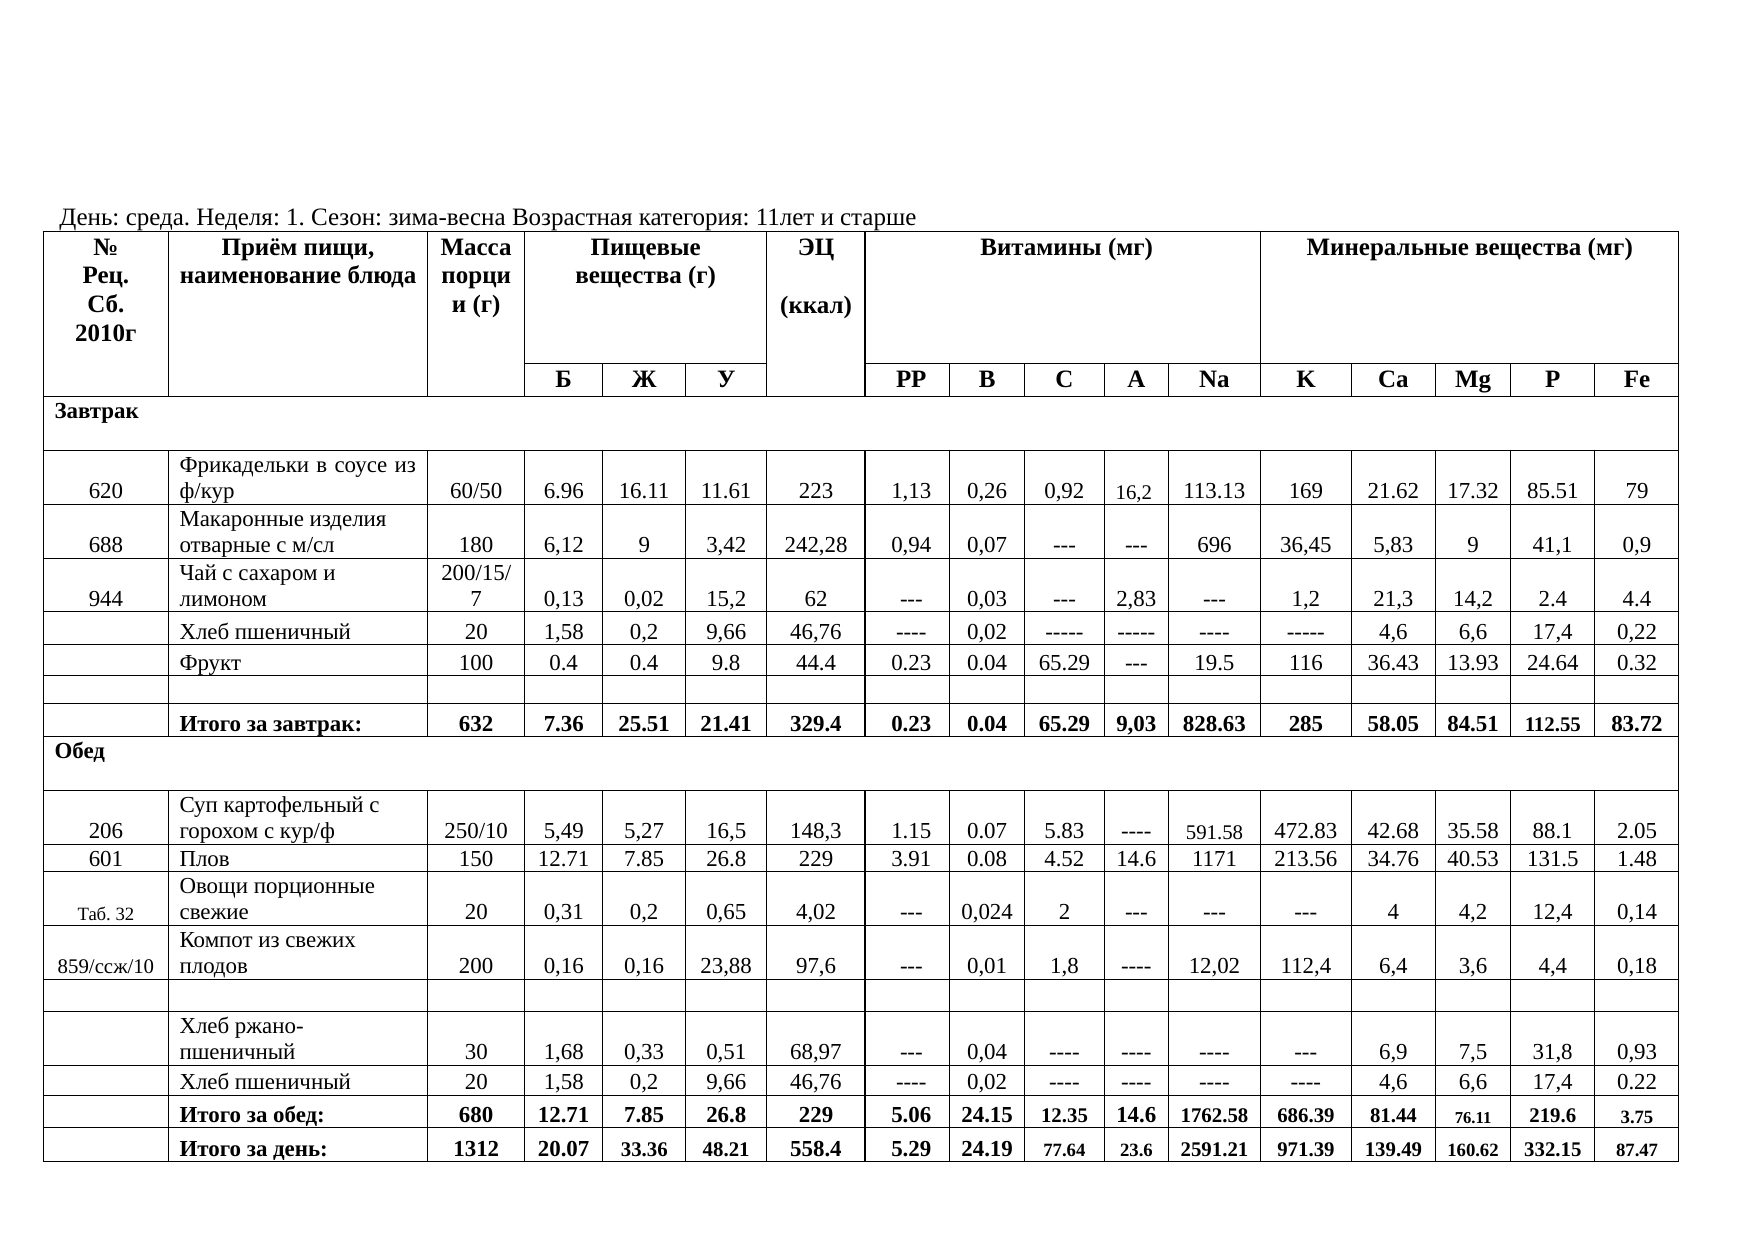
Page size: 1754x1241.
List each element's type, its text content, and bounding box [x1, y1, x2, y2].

table_cell 6,12 [525, 505, 602, 557]
table_cell --- [1169, 872, 1260, 925]
table_cell 1312 [428, 1128, 524, 1161]
table_cell ---- [1169, 612, 1260, 644]
table_cell Хлеб пшеничный [169, 1066, 427, 1094]
table_cell [767, 676, 864, 702]
table_cell [950, 980, 1024, 1011]
table_cell 14,2 [1436, 559, 1510, 611]
table_cell [428, 676, 524, 702]
table_cell ----- [1025, 612, 1104, 644]
table_cell 3,42 [686, 505, 766, 557]
table_cell [169, 980, 427, 1011]
table_cell 60/50 [428, 451, 524, 504]
table_cell --- [1105, 872, 1168, 925]
table_cell 1,8 [1025, 926, 1104, 978]
table_cell 4,02 [767, 872, 864, 925]
table_cell 12,02 [1169, 926, 1260, 978]
table_cell 0,02 [950, 612, 1024, 644]
table_cell Fe [1595, 364, 1678, 396]
table_cell 798,79 [1261, 1096, 1351, 1127]
table_cell 14,6 [1105, 1096, 1168, 1127]
table_cell 31,8 [1511, 1012, 1594, 1064]
table_cell 7,85 [603, 845, 685, 871]
text День: среда. Неделя: 1. Сезон: зима-весна Возрастная категория: 11лет и старше [59, 202, 1724, 231]
table_cell 591,58 [1169, 791, 1260, 844]
table_cell ---- [1169, 1066, 1260, 1094]
table_cell ---- [1261, 1066, 1351, 1094]
table_cell 206 [44, 791, 168, 844]
table_cell --- [1105, 505, 1168, 557]
table_cell 36,45 [1261, 505, 1351, 557]
table_cell ---- [1169, 1012, 1260, 1064]
table_cell 1,48 [1595, 845, 1678, 871]
table_cell [866, 505, 873, 557]
table_cell 0,4 [525, 645, 602, 675]
table_cell [525, 980, 602, 1011]
table_cell [44, 1128, 168, 1161]
table_cell Хлеб ржано-пшеничный [169, 1012, 427, 1064]
table_cell 3,6 [1436, 926, 1510, 978]
table_cell 1,15 [873, 791, 949, 844]
table_cell 11,61 [686, 451, 766, 504]
table_cell А [1105, 364, 1168, 396]
table_cell [169, 676, 427, 702]
table_cell 859/ссж/10 [44, 926, 168, 978]
table_cell [1261, 676, 1351, 702]
table_cell 223 [767, 451, 864, 504]
table_cell 23,6 [1105, 1128, 1168, 1161]
table_cell 37,12 [525, 1128, 602, 1161]
table_cell [428, 980, 524, 1011]
table_cell --- [1025, 559, 1104, 611]
table_cell 97,6 [767, 926, 864, 978]
table_cell [866, 872, 873, 925]
table_cell Фрукт [169, 645, 427, 675]
table_cell 0,02 [950, 1066, 1024, 1094]
table_cell [866, 645, 873, 675]
table_cell [1261, 980, 1351, 1011]
table_cell 1,15 [866, 791, 873, 844]
table_cell Итого за день: [169, 1128, 427, 1161]
table_cell 9,66 [686, 1066, 766, 1094]
table_cell 0,024 [950, 872, 1024, 925]
table_cell [866, 612, 873, 644]
table_cell 688 [44, 505, 168, 557]
table_cell 4,2 [1436, 872, 1510, 925]
table_cell [1169, 676, 1260, 702]
table_cell Ca [1352, 364, 1435, 396]
table_cell 828,63 [1169, 704, 1260, 736]
table_cell 1,58 [525, 612, 602, 644]
table_cell [1169, 980, 1260, 1011]
table_cell 0,32 [1595, 645, 1678, 675]
table_cell [44, 612, 168, 644]
table_cell 0,04 [950, 1012, 1024, 1064]
table_cell 200 [428, 926, 524, 978]
table_cell 36,43 [1352, 645, 1435, 675]
table_cell [1352, 980, 1435, 1011]
table_cell [44, 1012, 168, 1064]
table_cell 5,27 [603, 791, 685, 844]
table_cell [873, 980, 949, 1011]
table_cell 2,3 [873, 704, 949, 736]
table_cell 20 [428, 872, 524, 925]
table_cell 9,8 [686, 645, 766, 675]
table_cell 148,3 [767, 791, 864, 844]
table_cell 0,07 [950, 505, 1024, 557]
table_cell [44, 645, 168, 675]
table_cell [603, 676, 685, 702]
table_cell 0,22 [1595, 1066, 1678, 1094]
table_cell 2,05 [1595, 791, 1678, 844]
table_cell 1121,44 [1261, 1128, 1351, 1161]
table_cell [1436, 980, 1510, 1011]
table_cell 100 [428, 645, 524, 675]
table_cell ---- [1105, 791, 1168, 844]
table_cell 0,13 [525, 559, 602, 611]
table_cell Итого за обед: [169, 1096, 427, 1127]
table_cell 89,84 [1595, 1128, 1678, 1161]
table_cell [767, 980, 864, 1011]
table_cell [1595, 980, 1678, 1011]
table_cell 80,36 [1025, 1128, 1104, 1161]
table_cell 229 [767, 845, 864, 871]
table_cell 6,96 [525, 451, 602, 504]
table_cell 2,4 [1511, 559, 1594, 611]
table_cell 1,58 [525, 1066, 602, 1094]
table_cell 19,5 [1169, 645, 1260, 675]
table_cell ---- [1025, 1012, 1104, 1064]
table_cell 9,03 [1105, 704, 1168, 736]
table_cell 99,34 [1352, 1096, 1435, 1127]
table_cell 0,02 [603, 559, 685, 611]
table_cell 4,6 [1352, 612, 1435, 644]
table_cell 150 [428, 845, 524, 871]
table_cell Ж [603, 364, 685, 396]
table_cell 180 [428, 505, 524, 557]
table_cell ---- [1105, 1012, 1168, 1064]
table_cell 189,12 [1352, 1128, 1435, 1161]
table_cell [1025, 676, 1104, 702]
table_cell 30 [428, 1012, 524, 1064]
table_cell 456,65 [1511, 1128, 1594, 1161]
table_cell 7,36 [873, 1128, 949, 1161]
table_cell 34,76 [1352, 845, 1435, 871]
table_cell [1025, 980, 1104, 1011]
table_cell Плов [169, 845, 427, 871]
table_cell 2,83 [1105, 559, 1168, 611]
table_cell 285,6 [1511, 1096, 1594, 1127]
table_cell 3,91 [873, 845, 949, 871]
table_cell [525, 676, 602, 702]
table_cell 696 [1169, 505, 1260, 557]
table_cell 0,22 [1595, 612, 1678, 644]
table_header [866, 232, 873, 363]
table_cell Компот из свежих плодов [169, 926, 427, 978]
table_cell 62 [767, 559, 864, 611]
table_cell 2603,23 [1169, 1128, 1260, 1161]
table_cell 5,83 [1025, 791, 1104, 844]
table_cell Обед [44, 737, 1678, 790]
table_cell 4,4 [1595, 559, 1678, 611]
table_cell Na [1169, 364, 1260, 396]
table_cell Чай с сахаром и лимоном [169, 559, 427, 611]
table_cell [44, 676, 168, 702]
table_cell 182,52 [1436, 1128, 1510, 1161]
table_cell 0,03 [950, 559, 1024, 611]
table_cell 14,6 [1105, 845, 1168, 871]
table_cell 1,2 [1261, 559, 1351, 611]
table_cell Б [525, 364, 602, 396]
table_cell 0,16 [603, 926, 685, 978]
table_cell 0,04 [950, 645, 1024, 675]
table_cell 12,71 [525, 845, 602, 871]
table_cell 1,13 [873, 451, 949, 504]
table_cell 127,69 [686, 1128, 766, 1161]
table_cell 6,9 [1352, 1012, 1435, 1064]
table_cell 0,23 [873, 645, 949, 675]
table_cell Завтрак [44, 397, 1678, 450]
table_cell --- [1261, 1012, 1351, 1064]
table_cell 0,65 [686, 872, 766, 925]
table_cell 21,62 [1352, 451, 1435, 504]
table_header Приём пищи, наименование блюда [169, 232, 427, 396]
table_cell [686, 980, 766, 1011]
table_cell 44,4 [767, 645, 864, 675]
table_cell 0,4 [603, 645, 685, 675]
table_cell 0,08 [950, 845, 1024, 871]
table_cell 4,4 [1511, 926, 1594, 978]
table_cell [1511, 980, 1594, 1011]
table_cell 79 [1595, 451, 1678, 504]
table_cell 17,4 [1511, 612, 1594, 644]
table_cell 88,1 [1511, 791, 1594, 844]
table_cell 601 [44, 845, 168, 871]
table_cell 23,88 [686, 926, 766, 978]
table_cell 41,1 [1511, 505, 1594, 557]
table_cell 0,2 [603, 1066, 685, 1094]
table_cell P [1511, 364, 1594, 396]
table_cell 944 [44, 559, 168, 611]
table_cell 0,07 [950, 791, 1024, 844]
table_cell --- [873, 872, 949, 925]
table_cell 46,76 [767, 612, 864, 644]
table_cell [866, 1066, 873, 1094]
table_cell [44, 980, 168, 1011]
table_cell --- [1261, 872, 1351, 925]
table_cell 5,49 [525, 791, 602, 844]
table_cell 7,5 [1436, 1012, 1510, 1064]
table_cell 0,14 [1595, 872, 1678, 925]
table_cell [866, 980, 873, 1011]
table_cell [44, 704, 168, 736]
table_cell 4 [1352, 872, 1435, 925]
table_cell 0,26 [950, 451, 1024, 504]
table_cell 680 [428, 1096, 524, 1127]
table_cell 40,53 [1436, 845, 1510, 871]
table_cell 16,2 [1105, 451, 1168, 504]
table_cell У [686, 364, 766, 396]
table_cell Таб. 32 [44, 872, 168, 925]
table_cell 25,73 [603, 704, 685, 736]
table_cell Хлеб пшеничный [169, 612, 427, 644]
table_cell 16,11 [603, 451, 685, 504]
table_cell 213,56 [1261, 845, 1351, 871]
table_cell [866, 1128, 873, 1161]
table_cell 39,74 [603, 1128, 685, 1161]
table_cell Суп картофельный с горохом с кур/ф [169, 791, 427, 844]
table_cell 131,5 [1511, 845, 1594, 871]
table_cell 21,93 [525, 1096, 602, 1127]
table_cell [1105, 676, 1168, 702]
table_cell ----- [1105, 612, 1168, 644]
table_cell 26,8 [686, 845, 766, 871]
table_header № Рец. Сб. 2010г [44, 232, 168, 396]
table_cell Макаронные изделия отварные с м/сл [169, 505, 427, 557]
table_header Витамины (мг) [873, 232, 1260, 363]
table_cell 594,65 [767, 1096, 864, 1127]
table_cell 15,2 [686, 559, 766, 611]
table_cell 0,24 [950, 1096, 1024, 1127]
table_cell 5,83 [1352, 505, 1435, 557]
table_cell 169 [1261, 451, 1351, 504]
table_cell В [950, 364, 1024, 396]
table_cell --- [1105, 645, 1168, 675]
table_cell 14,15 [1025, 1096, 1104, 1127]
table_cell 1213,09 [767, 1128, 864, 1161]
table_cell 4,52 [1025, 845, 1104, 871]
table_cell С [1025, 364, 1104, 396]
table_cell 85,51 [1511, 451, 1594, 504]
table_cell РР [873, 364, 949, 396]
table_cell 89,78 [1352, 704, 1435, 736]
table_cell 5 [866, 845, 873, 871]
table_cell [866, 704, 873, 736]
table_cell 0,33 [603, 1012, 685, 1064]
table_cell [603, 980, 685, 1011]
table_cell 116 [1261, 645, 1351, 675]
table_cell [866, 559, 873, 611]
table_cell 42,68 [1352, 791, 1435, 844]
table_cell [866, 676, 873, 702]
table_cell 84,84 [1595, 704, 1678, 736]
table_cell [950, 676, 1024, 702]
table_cell 0,18 [1595, 926, 1678, 978]
table_cell [866, 1096, 873, 1127]
table_cell 1171 [1169, 845, 1260, 871]
table_cell 35,58 [1436, 791, 1510, 844]
table_cell 618,44 [767, 704, 864, 736]
table_cell Mg [1436, 364, 1510, 396]
table_cell 49,69 [686, 704, 766, 736]
table_cell [44, 1096, 168, 1127]
table_cell [866, 926, 873, 978]
table_cell 171,05 [1511, 704, 1594, 736]
table_cell ----- [1261, 612, 1351, 644]
table_header Минеральные вещества (мг) [1261, 232, 1678, 363]
table_cell Итого за завтрак: [169, 704, 427, 736]
table_cell 84,51 [1436, 704, 1510, 736]
table_cell 632 [428, 704, 524, 736]
table_cell --- [1169, 559, 1260, 611]
table_cell 17,32 [1436, 451, 1510, 504]
table_cell 46,76 [767, 1066, 864, 1094]
table_cell K [1261, 364, 1351, 396]
table_header ЭЦ (ккал) [767, 232, 864, 396]
table_cell [44, 1066, 168, 1094]
table_cell 0,01 [950, 926, 1024, 978]
table_cell 15,19 [525, 704, 602, 736]
table_cell 200/15/7 [428, 559, 524, 611]
table_cell Фрикадельки в соусе из ф/кур [169, 451, 427, 504]
table_cell 9 [603, 505, 685, 557]
table_cell [1436, 676, 1510, 702]
table_cell 0,2 [603, 612, 685, 644]
table_cell 322,65 [1261, 704, 1351, 736]
table_cell 66,21 [1025, 704, 1104, 736]
table_cell 0,31 [525, 872, 602, 925]
table_cell [866, 1012, 873, 1064]
table_cell [1105, 980, 1168, 1011]
table_cell 20 [428, 1066, 524, 1094]
table_cell 24,64 [1511, 645, 1594, 675]
table_cell 0,51 [686, 1012, 766, 1064]
table_cell 5 [1595, 1096, 1678, 1127]
table_cell [873, 676, 949, 702]
table_cell 0,9 [1595, 505, 1678, 557]
table_cell [1511, 676, 1594, 702]
table_cell --- [1025, 505, 1104, 557]
table_cell [866, 364, 873, 396]
table_cell 113,13 [1169, 451, 1260, 504]
table_cell 0,93 [1595, 1012, 1678, 1064]
table_cell [1352, 676, 1435, 702]
table_cell 0,2 [603, 872, 685, 925]
table_cell 21,3 [1352, 559, 1435, 611]
table_header Масса порции (г) [428, 232, 524, 396]
table_cell 6,6 [1436, 612, 1510, 644]
table_cell Овощи порционные свежие [169, 872, 427, 925]
table_cell 17,4 [1511, 1066, 1594, 1094]
table_cell 98,01 [1436, 1096, 1510, 1127]
table_cell 12,4 [1511, 872, 1594, 925]
table_cell 0,94 [873, 505, 949, 557]
table_cell 0,66 [950, 1128, 1024, 1161]
table_cell 68,97 [767, 1012, 864, 1064]
table_cell [686, 676, 766, 702]
table_cell 16,5 [686, 791, 766, 844]
table_cell 14,01 [603, 1096, 685, 1127]
table_cell --- [873, 1012, 949, 1064]
table_cell 5,06 [873, 1096, 949, 1127]
table_cell 6,6 [1436, 1066, 1510, 1094]
table_cell 250/10 [428, 791, 524, 844]
table_cell ---- [873, 1066, 949, 1094]
table_cell 0,92 [1025, 451, 1104, 504]
table_cell 9,66 [686, 612, 766, 644]
table_header Пищевые вещества (г) [525, 232, 766, 363]
table_cell 78 [686, 1096, 766, 1127]
table_cell 65,29 [1025, 645, 1104, 675]
table_cell ---- [1025, 1066, 1104, 1094]
table_cell 620 [44, 451, 168, 504]
table_cell 0,16 [525, 926, 602, 978]
table_cell 20 [428, 612, 524, 644]
table_cell 6,4 [1352, 926, 1435, 978]
table_cell [1595, 676, 1678, 702]
table_cell ---- [873, 612, 949, 644]
table_cell ---- [1105, 926, 1168, 978]
table_cell 4,6 [1352, 1066, 1435, 1094]
table_cell 472,83 [1261, 791, 1351, 844]
table_cell 13,93 [1436, 645, 1510, 675]
table_cell [866, 451, 873, 504]
table_cell --- [873, 559, 949, 611]
table_cell 242,28 [767, 505, 864, 557]
table_cell 0,42 [950, 704, 1024, 736]
table_cell 112,4 [1261, 926, 1351, 978]
table_cell 1,68 [525, 1012, 602, 1064]
table_cell 9 [1436, 505, 1510, 557]
table_cell 2 [1025, 872, 1104, 925]
table_cell 1774,6 [1169, 1096, 1260, 1127]
table_cell ---- [1105, 1066, 1168, 1094]
table_cell --- [873, 926, 949, 978]
